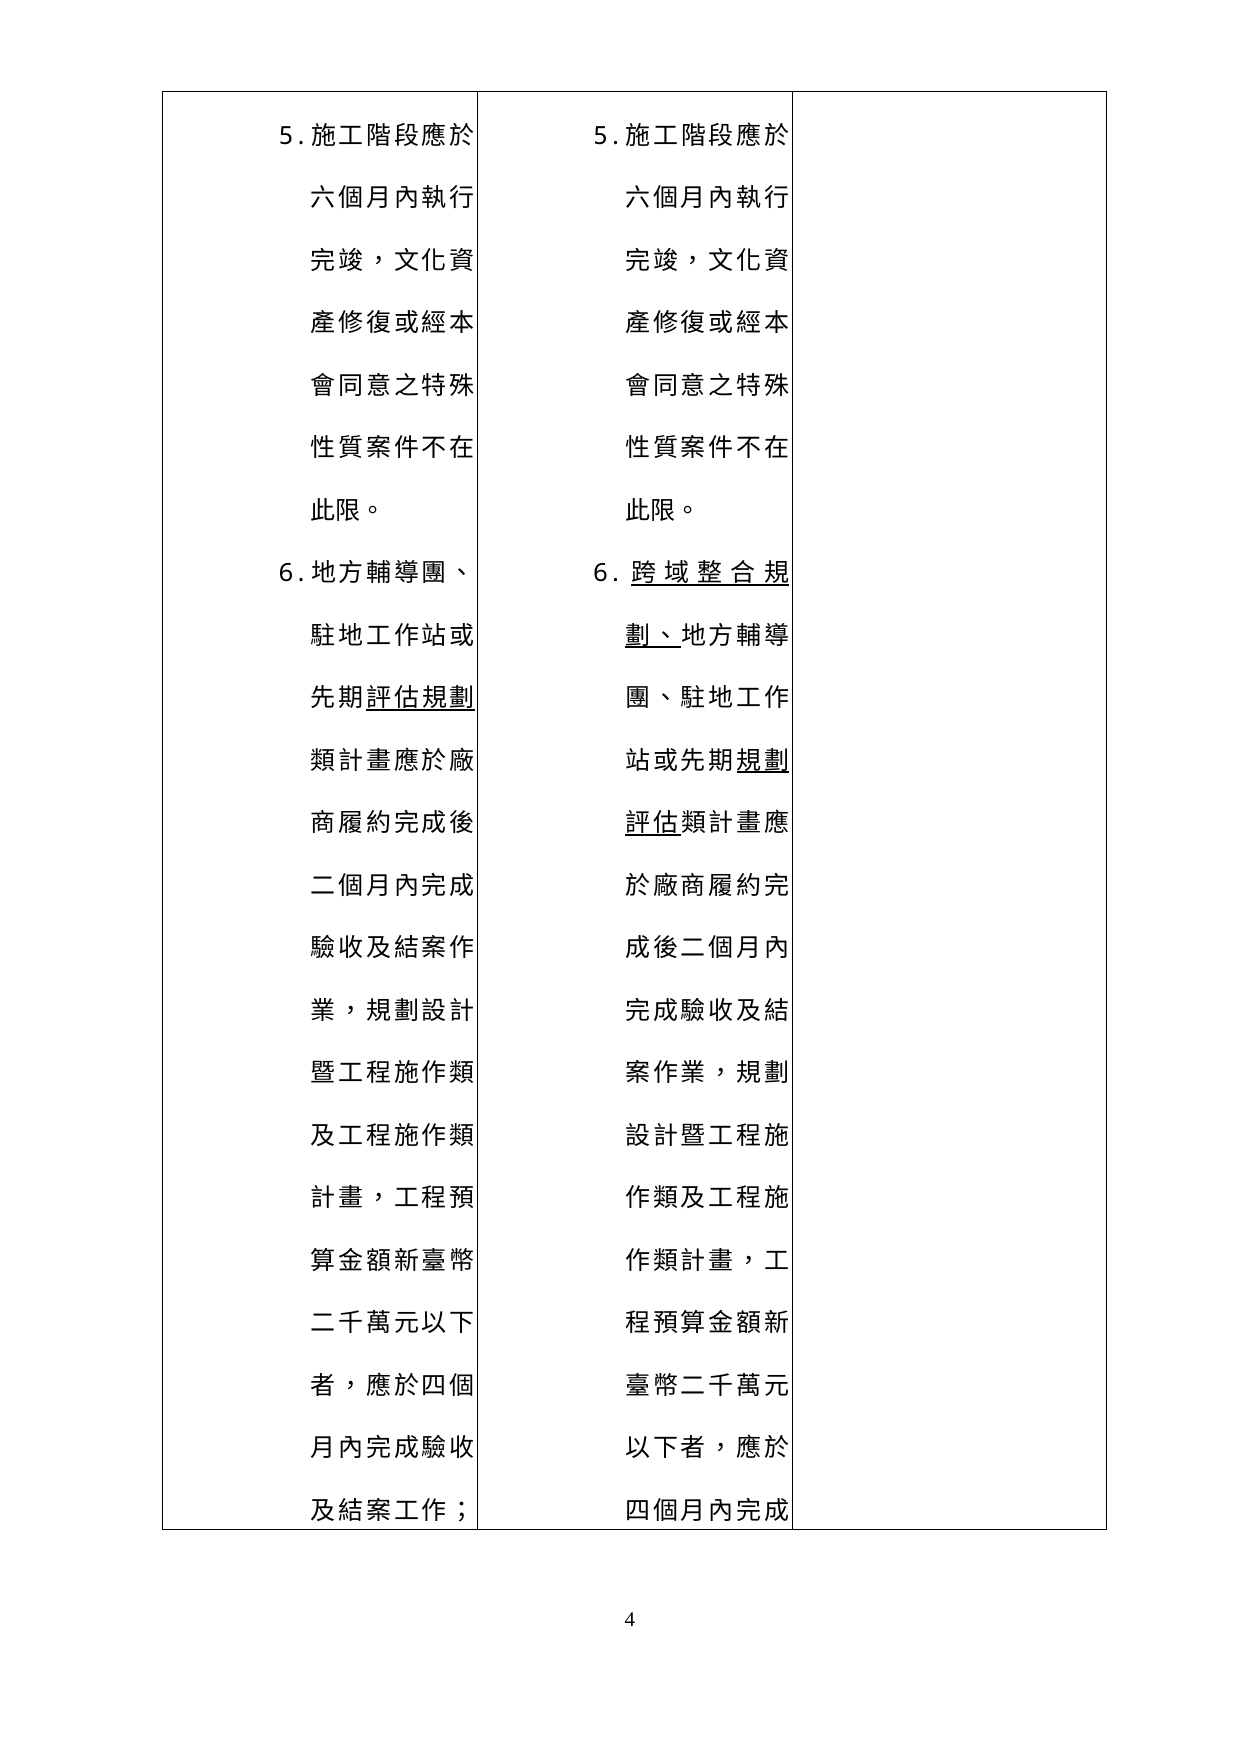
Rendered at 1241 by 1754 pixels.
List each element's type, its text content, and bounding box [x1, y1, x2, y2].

table_cell [793, 92, 1106, 1529]
table_cell 5.施工階段應於六個月內執行完竣，文化資產修復或經本會同意之特殊性質案件不在此限。 6.跨域整合規劃、地方輔導團、駐地工作站或先期規劃評估類計畫應於廠商履約完成後二個月內完成驗收及結案作業，規劃設計暨工程施作類及工程施作類計畫，工程預算金額新臺幣二千萬元以下者，應於四個月內完成 [478, 92, 792, 1529]
table_cell 5.施工階段應於六個月內執行完竣，文化資產修復或經本會同意之特殊性質案件不在此限。 6.地方輔導團、駐地工作站或先期評估規劃類計畫應於廠商履約完成後二個月內完成驗收及結案作業，規劃設計暨工程施作類及工程施作類計畫，工程預算金額新臺幣二千萬元以下者，應於四個月內完成驗收及結案工作； [163, 92, 477, 1529]
